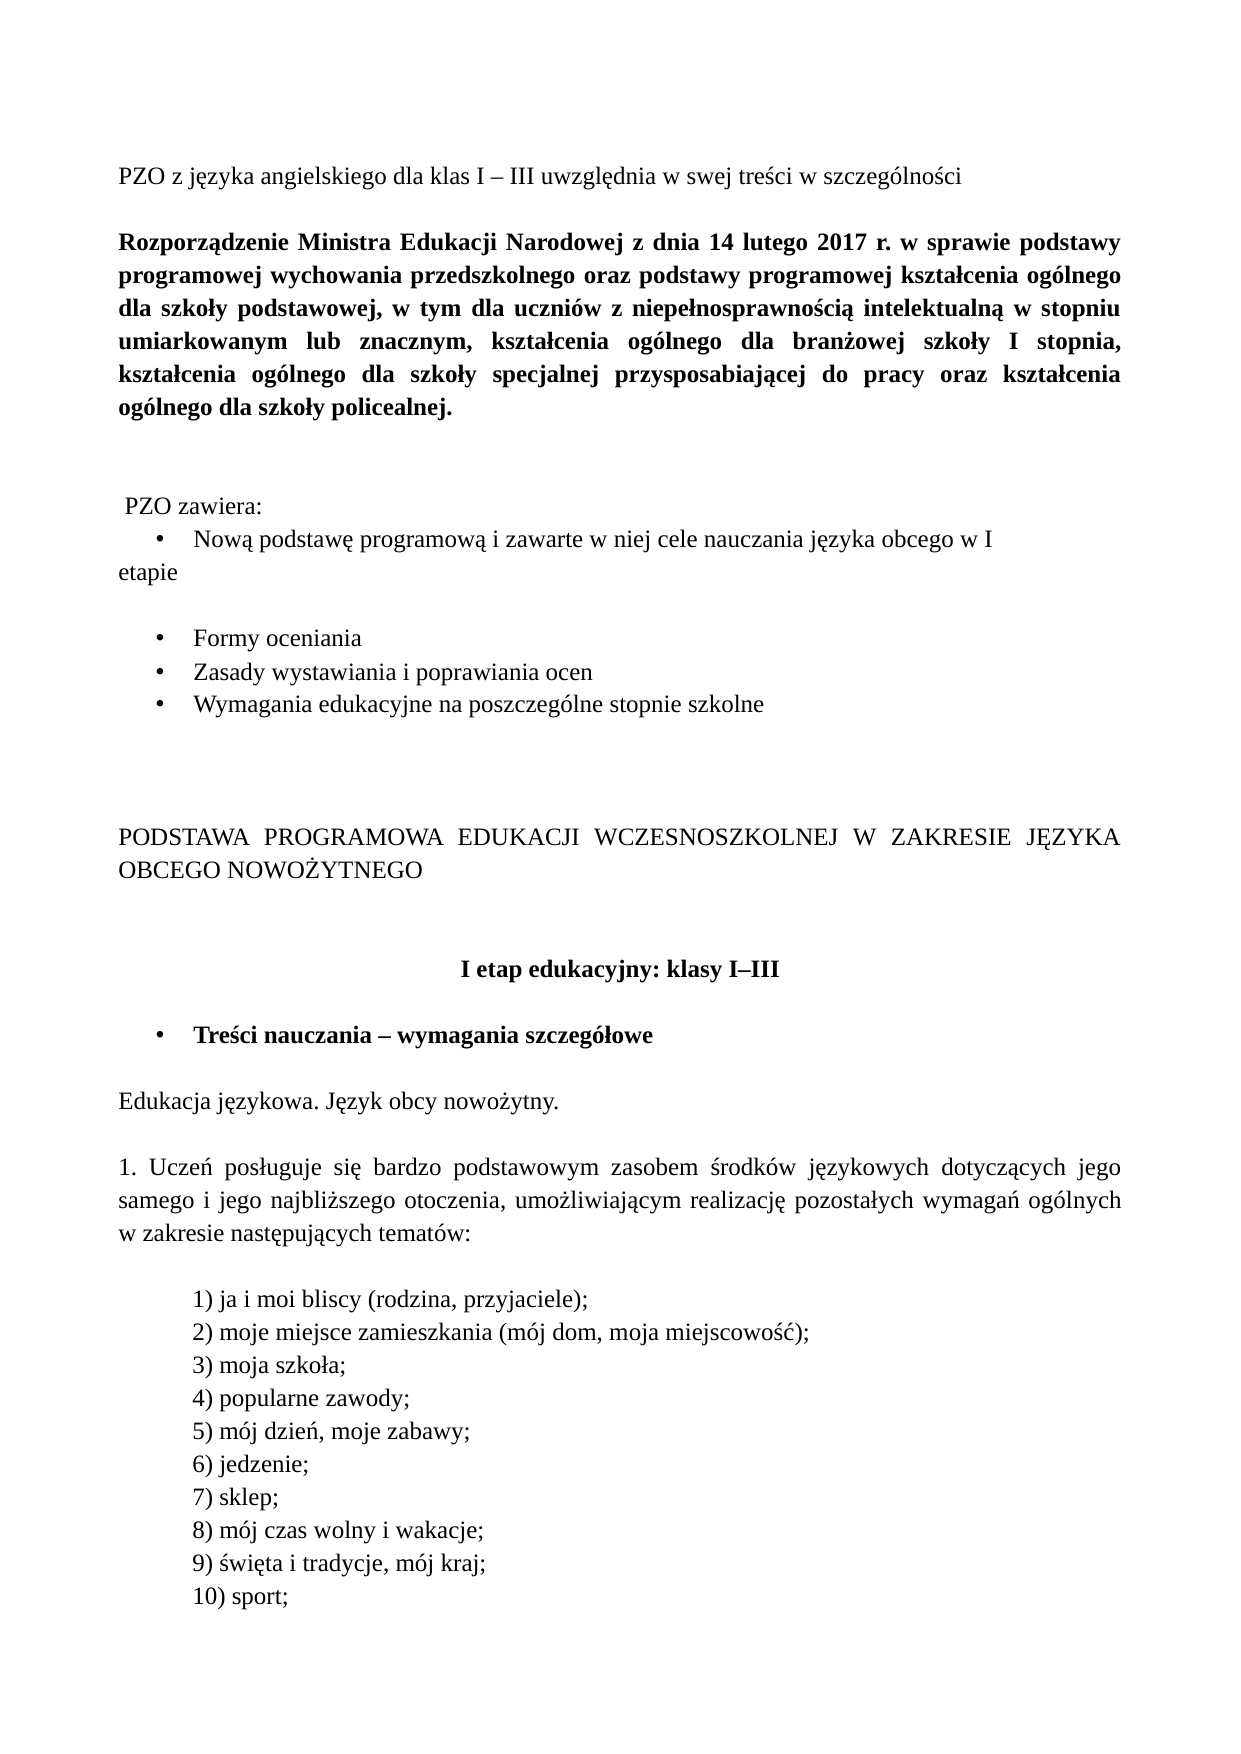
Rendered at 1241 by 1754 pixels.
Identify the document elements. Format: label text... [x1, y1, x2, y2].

text I etap edukacyjny: klasy I–III [118, 954, 1122, 982]
text 8) mój czas wolny i wakacje; [118, 1515, 1122, 1544]
text Edukacja językowa. Język obcy nowożytny. [118, 1086, 1122, 1114]
list Nową podstawę programową i zawarte w niej cele nauczania języka obcego w I [156, 524, 1122, 553]
text 4) popularne zawody; [118, 1383, 1122, 1412]
text PZO zawiera: [118, 491, 1122, 520]
text PODSTAWA PROGRAMOWA EDUKACJI WCZESNOSZKOLNEJ W ZAKRESIE JĘZYKA OBCEGO NOWOŻYTNEGO [118, 822, 1122, 883]
text 7) sklep; [118, 1482, 1122, 1511]
text 10) sport; [118, 1581, 1122, 1610]
list Zasady wystawiania i poprawiania ocen [156, 657, 1122, 685]
text Rozporządzenie Ministra Edukacji Narodowej z dnia 14 lutego 2017 r. w sprawie podstawy programowej wychowania przedszkolnego oraz podstawy programowej kształcenia ogólnego dla szkoły podstawowej, w tym dla uczniów z niepełnosprawnością intelektualną w stopniu umiarkowanym lub znacznym, kształcenia ogólnego dla branżowej szkoły I stopnia, kształcenia ogólnego dla szkoły specjalnej przysposabiającej do pracy oraz kształcenia ogólnego dla szkoły policealnej. [118, 227, 1122, 421]
text PZO z języka angielskiego dla klas I – III uwzględnia w swej treści w szczególności [118, 161, 1122, 190]
text 2) moje miejsce zamieszkania (mój dom, moja miejscowość); [118, 1317, 1122, 1346]
text 1) ja i moi bliscy (rodzina, przyjaciele); [118, 1284, 1122, 1313]
text 5) mój dzień, moje zabawy; [118, 1416, 1122, 1445]
text 3) moja szkoła; [118, 1350, 1122, 1379]
list Formy oceniania [156, 623, 1122, 652]
text etapie [118, 557, 1122, 586]
text 6) jedzenie; [118, 1449, 1122, 1478]
text 1. Uczeń posługuje się bardzo podstawowym zasobem środków językowych dotyczących jego samego i jego najbliższego otoczenia, umożliwiającym realizację pozostałych wymagań ogólnych w zakresie następujących tematów: [118, 1152, 1122, 1247]
text 9) święta i tradycje, mój kraj; [118, 1548, 1122, 1577]
list Treści nauczania – wymagania szczegółowe [156, 1020, 1122, 1048]
list Wymagania edukacyjne na poszczególne stopnie szkolne [156, 689, 1122, 718]
